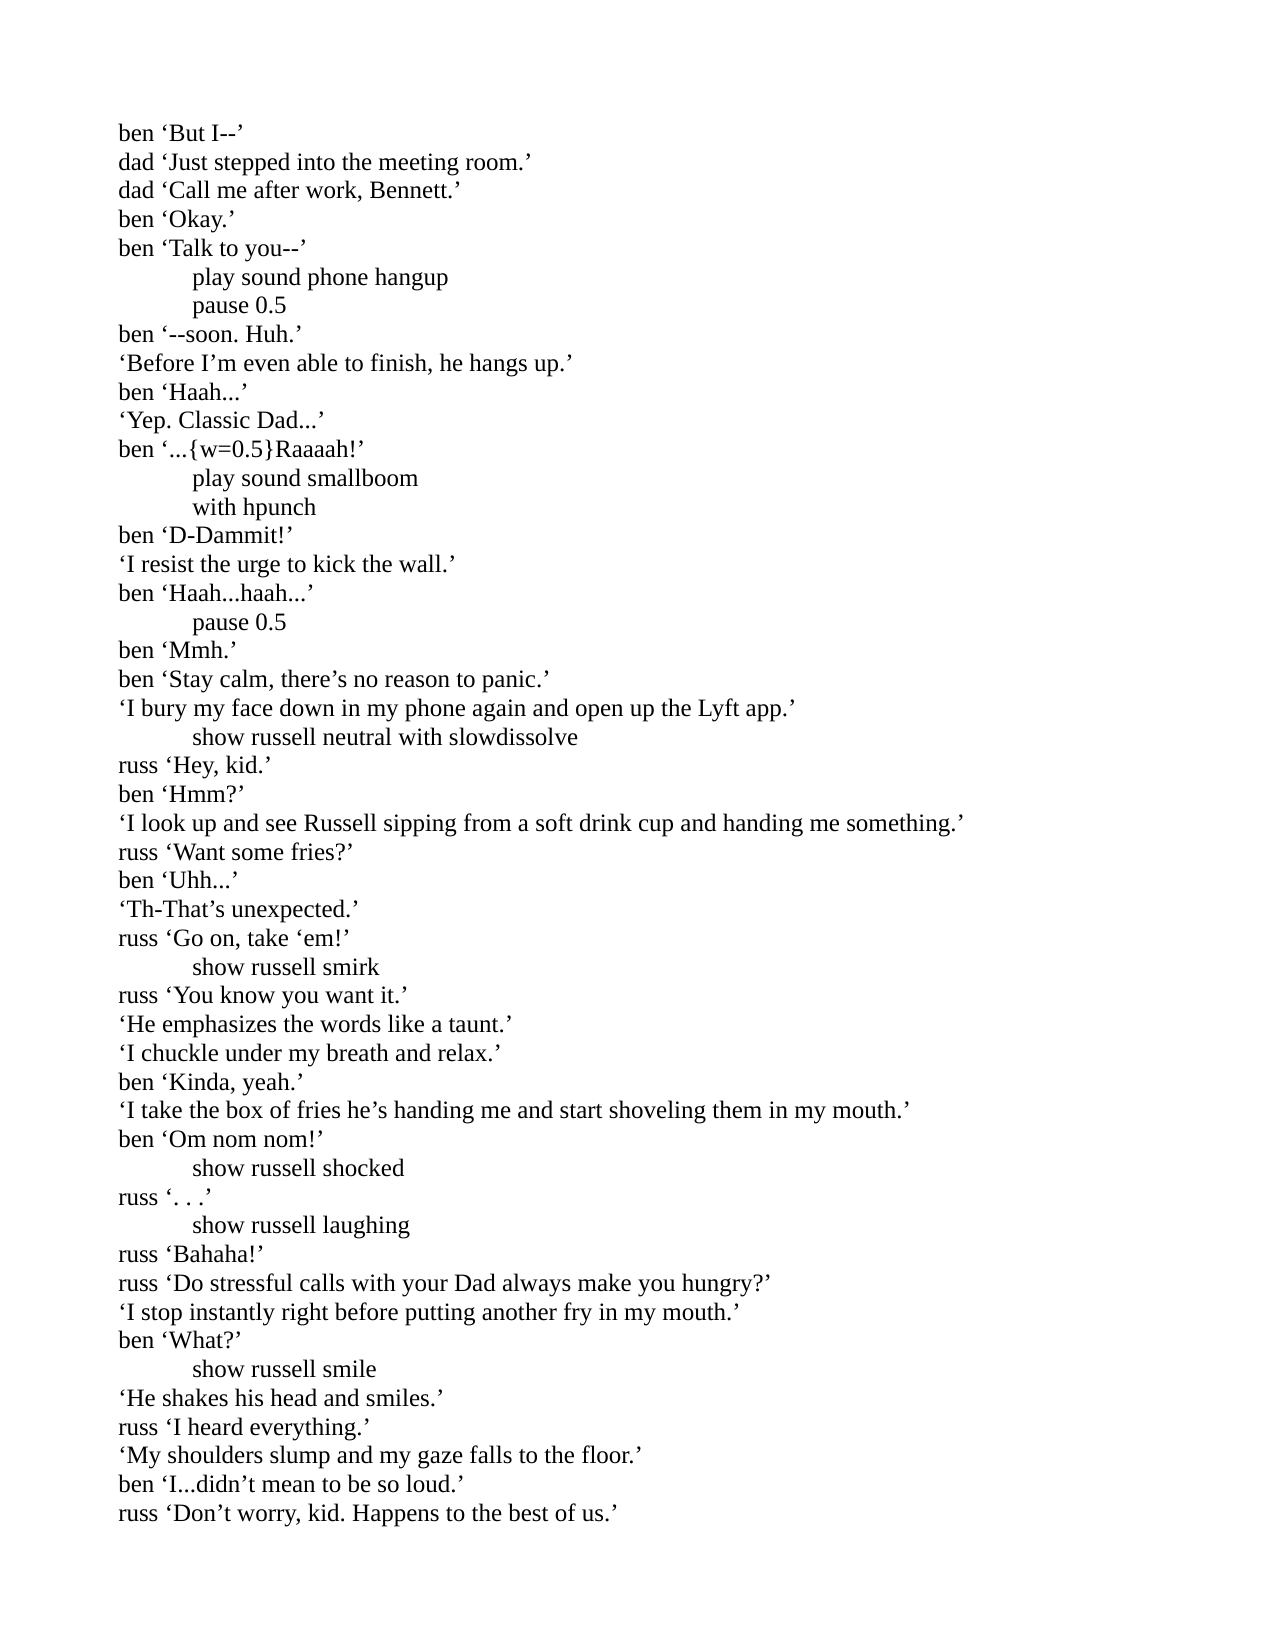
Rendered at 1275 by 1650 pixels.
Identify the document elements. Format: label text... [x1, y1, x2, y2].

text ‘Before I’m even able to finish, he hangs up.’ [118, 348, 1157, 377]
text russ ‘Do stressful calls with your Dad always make you hungry?’ [118, 1268, 1157, 1297]
text ben ‘...{w=0.5}Raaaah!’ [118, 434, 1157, 463]
text ben ‘Okay.’ [118, 204, 1157, 233]
text show russell smirk [118, 952, 1157, 981]
text russ ‘Don’t worry, kid. Happens to the best of us.’ [118, 1498, 1157, 1527]
text ‘I look up and see Russell sipping from a soft drink cup and handing me something.’ [118, 808, 1157, 837]
text ‘I chuckle under my breath and relax.’ [118, 1038, 1157, 1067]
text ben ‘Om nom nom!’ [118, 1124, 1157, 1153]
text show russell smile [118, 1354, 1157, 1383]
text ben ‘Hmm?’ [118, 779, 1157, 808]
text ben ‘Mmh.’ [118, 636, 1157, 664]
text ben ‘I...didn’t mean to be so loud.’ [118, 1469, 1157, 1498]
text ben ‘--soon. Huh.’ [118, 319, 1157, 348]
text russ ‘Hey, kid.’ [118, 751, 1157, 779]
text russ ‘I heard everything.’ [118, 1412, 1157, 1441]
text pause 0.5 [118, 291, 1157, 319]
text show russell laughing [118, 1211, 1157, 1239]
text ‘I stop instantly right before putting another fry in my mouth.’ [118, 1297, 1157, 1326]
text ‘I bury my face down in my phone again and open up the Lyft app.’ [118, 693, 1157, 722]
text ‘I take the box of fries he’s handing me and start shoveling them in my mouth.’ [118, 1096, 1157, 1124]
text show russell shocked [118, 1153, 1157, 1182]
text pause 0.5 [118, 607, 1157, 636]
text russ ‘Bahaha!’ [118, 1239, 1157, 1268]
text dad ‘Just stepped into the meeting room.’ [118, 147, 1157, 176]
text ben ‘Stay calm, there’s no reason to panic.’ [118, 664, 1157, 693]
text ben ‘Kinda, yeah.’ [118, 1067, 1157, 1096]
text with hpunch [118, 492, 1157, 521]
text ‘He shakes his head and smiles.’ [118, 1383, 1157, 1412]
text ben ‘But I--’ [118, 118, 1157, 147]
text ‘I resist the urge to kick the wall.’ [118, 549, 1157, 578]
text russ ‘Go on, take ‘em!’ [118, 923, 1157, 952]
text ben ‘What?’ [118, 1326, 1157, 1354]
text ben ‘Uhh...’ [118, 866, 1157, 894]
text show russell neutral with slowdissolve [118, 722, 1157, 751]
text ben ‘Talk to you--’ [118, 233, 1157, 262]
text ben ‘D-Dammit!’ [118, 521, 1157, 549]
text ‘My shoulders slump and my gaze falls to the floor.’ [118, 1441, 1157, 1469]
text russ ‘Want some fries?’ [118, 837, 1157, 866]
text play sound smallboom [118, 463, 1157, 492]
text ‘He emphasizes the words like a taunt.’ [118, 1009, 1157, 1038]
text play sound phone hangup [118, 262, 1157, 291]
text russ ‘You know you want it.’ [118, 981, 1157, 1009]
text ‘Yep. Classic Dad...’ [118, 406, 1157, 434]
text ben ‘Haah...’ [118, 377, 1157, 406]
text dad ‘Call me after work, Bennett.’ [118, 176, 1157, 204]
text ben ‘Haah...haah...’ [118, 578, 1157, 607]
text russ ‘. . .’ [118, 1182, 1157, 1211]
text ‘Th-That’s unexpected.’ [118, 894, 1157, 923]
